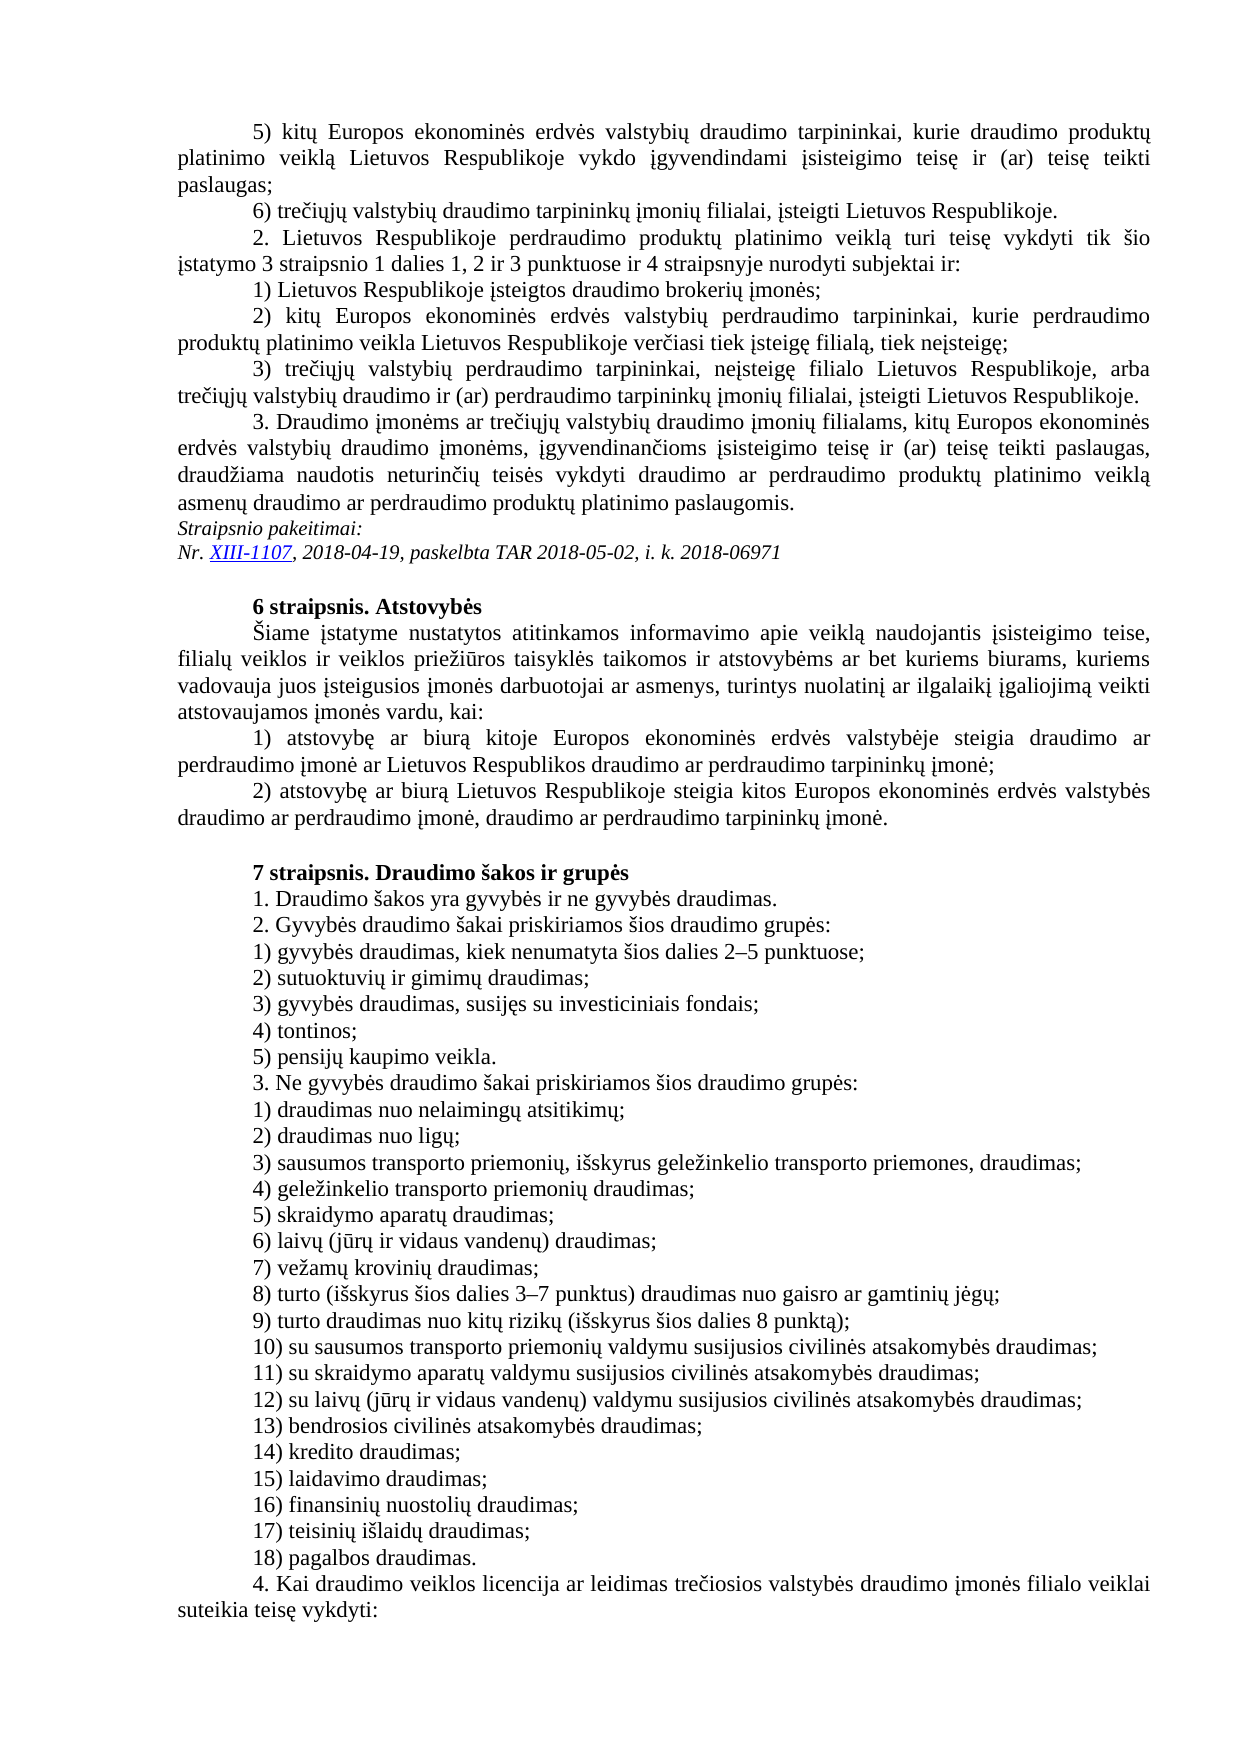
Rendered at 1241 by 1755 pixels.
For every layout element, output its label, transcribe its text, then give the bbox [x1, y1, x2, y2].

text 7) vežamų krovinių draudimas; [177, 1254, 1152, 1280]
text 7 straipsnis. Draudimo šakos ir grupės [177, 859, 1152, 885]
text 10) su sausumos transporto priemonių valdymu susijusios civilinės atsakomybės draudimas; [177, 1333, 1152, 1359]
text 2) kitų Europos ekonominės erdvės valstybių perdraudimo tarpininkai, kurie perdraudimo produktų platinimo veikla Lietuvos Respublikoje verčiasi tiek įsteigę filialą, tiek neįsteigę; [177, 303, 1152, 355]
text 9) turto draudimas nuo kitų rizikų (išskyrus šios dalies 8 punktą); [177, 1307, 1152, 1333]
text 5) kitų Europos ekonominės erdvės valstybių draudimo tarpininkai, kurie draudimo produktų platinimo veiklą Lietuvos Respublikoje vykdo įgyvendindami įsisteigimo teisę ir (ar) teisę teikti paslaugas; [177, 118, 1152, 197]
text 8) turto (išskyrus šios dalies 3–7 punktus) draudimas nuo gaisro ar gamtinių jėgų; [177, 1280, 1152, 1307]
text 5) skraidymo aparatų draudimas; [177, 1201, 1152, 1228]
text 1) draudimas nuo nelaimingų atsitikimų; [177, 1096, 1152, 1122]
text 18) pagalbos draudimas. [177, 1544, 1152, 1570]
text 16) finansinių nuostolių draudimas; [177, 1491, 1152, 1517]
text 2) sutuoktuvių ir gimimų draudimas; [177, 964, 1152, 990]
text 4. Kai draudimo veiklos licencija ar leidimas trečiosios valstybės draudimo įmonės filialo veiklai suteikia teisę vykdyti: [177, 1570, 1152, 1623]
text 1) gyvybės draudimas, kiek nenumatyta šios dalies 2–5 punktuose; [177, 938, 1152, 964]
text 6) laivų (jūrų ir vidaus vandenų) draudimas; [177, 1228, 1152, 1254]
text 1) Lietuvos Respublikoje įsteigtos draudimo brokerių įmonės; [177, 276, 1152, 303]
text 13) bendrosios civilinės atsakomybės draudimas; [177, 1412, 1152, 1438]
text 5) pensijų kaupimo veikla. [177, 1043, 1152, 1069]
text 4) geležinkelio transporto priemonių draudimas; [177, 1175, 1152, 1201]
text 3) trečiųjų valstybių perdraudimo tarpininkai, neįsteigę filialo Lietuvos Respublikoje, arba trečiųjų valstybių draudimo ir (ar) perdraudimo tarpininkų įmonių filialai, įsteigti Lietuvos Respublikoje. [177, 355, 1152, 408]
text 11) su skraidymo aparatų valdymu susijusios civilinės atsakomybės draudimas; [177, 1359, 1152, 1386]
text 15) laidavimo draudimas; [177, 1465, 1152, 1491]
text 3. Draudimo įmonėms ar trečiųjų valstybių draudimo įmonių filialams, kitų Europos ekonominės erdvės valstybių draudimo įmonėms, įgyvendinančioms įsisteigimo teisę ir (ar) teisę teikti paslaugas, draudžiama naudotis neturinčių teisės vykdyti draudimo ar perdraudimo produktų platinimo veiklą asmenų draudimo ar perdraudimo produktų platinimo paslaugomis. [177, 408, 1152, 516]
text Nr. XIII-1107, 2018-04-19, paskelbta TAR 2018-05-02, i. k. 2018-06971 [177, 540, 1152, 564]
text 2. Gyvybės draudimo šakai priskiriamos šios draudimo grupės: [177, 911, 1152, 938]
text 6) trečiųjų valstybių draudimo tarpininkų įmonių filialai, įsteigti Lietuvos Respublikoje. [177, 197, 1152, 223]
text Straipsnio pakeitimai: [177, 516, 1152, 540]
text 1) atstovybę ar biurą kitoje Europos ekonominės erdvės valstybėje steigia draudimo ar perdraudimo įmonė ar Lietuvos Respublikos draudimo ar perdraudimo tarpininkų įmonė; [177, 724, 1152, 777]
text 3. Ne gyvybės draudimo šakai priskiriamos šios draudimo grupės: [177, 1069, 1152, 1096]
text 6 straipsnis. Atstovybės [177, 593, 1152, 619]
text 12) su laivų (jūrų ir vidaus vandenų) valdymu susijusios civilinės atsakomybės draudimas; [177, 1386, 1152, 1412]
text 1. Draudimo šakos yra gyvybės ir ne gyvybės draudimas. [177, 885, 1152, 911]
text 4) tontinos; [177, 1017, 1152, 1043]
text 3) gyvybės draudimas, susijęs su investiciniais fondais; [177, 990, 1152, 1017]
text 2. Lietuvos Respublikoje perdraudimo produktų platinimo veiklą turi teisę vykdyti tik šio įstatymo 3 straipsnio 1 dalies 1, 2 ir 3 punktuose ir 4 straipsnyje nurodyti subjektai ir: [177, 223, 1152, 276]
text 17) teisinių išlaidų draudimas; [177, 1517, 1152, 1544]
text 14) kredito draudimas; [177, 1438, 1152, 1465]
text 2) draudimas nuo ligų; [177, 1122, 1152, 1148]
text Šiame įstatyme nustatytos atitinkamos informavimo apie veiklą naudojantis įsisteigimo teise, filialų veiklos ir veiklos priežiūros taisyklės taikomos ir atstovybėms ar bet kuriems biurams, kuriems vadovauja juos įsteigusios įmonės darbuotojai ar asmenys, turintys nuolatinį ar ilgalaikį įgaliojimą veikti atstovaujamos įmonės vardu, kai: [177, 619, 1152, 724]
text 3) sausumos transporto priemonių, išskyrus geležinkelio transporto priemones, draudimas; [177, 1148, 1152, 1175]
text 2) atstovybę ar biurą Lietuvos Respublikoje steigia kitos Europos ekonominės erdvės valstybės draudimo ar perdraudimo įmonė, draudimo ar perdraudimo tarpininkų įmonė. [177, 777, 1152, 830]
